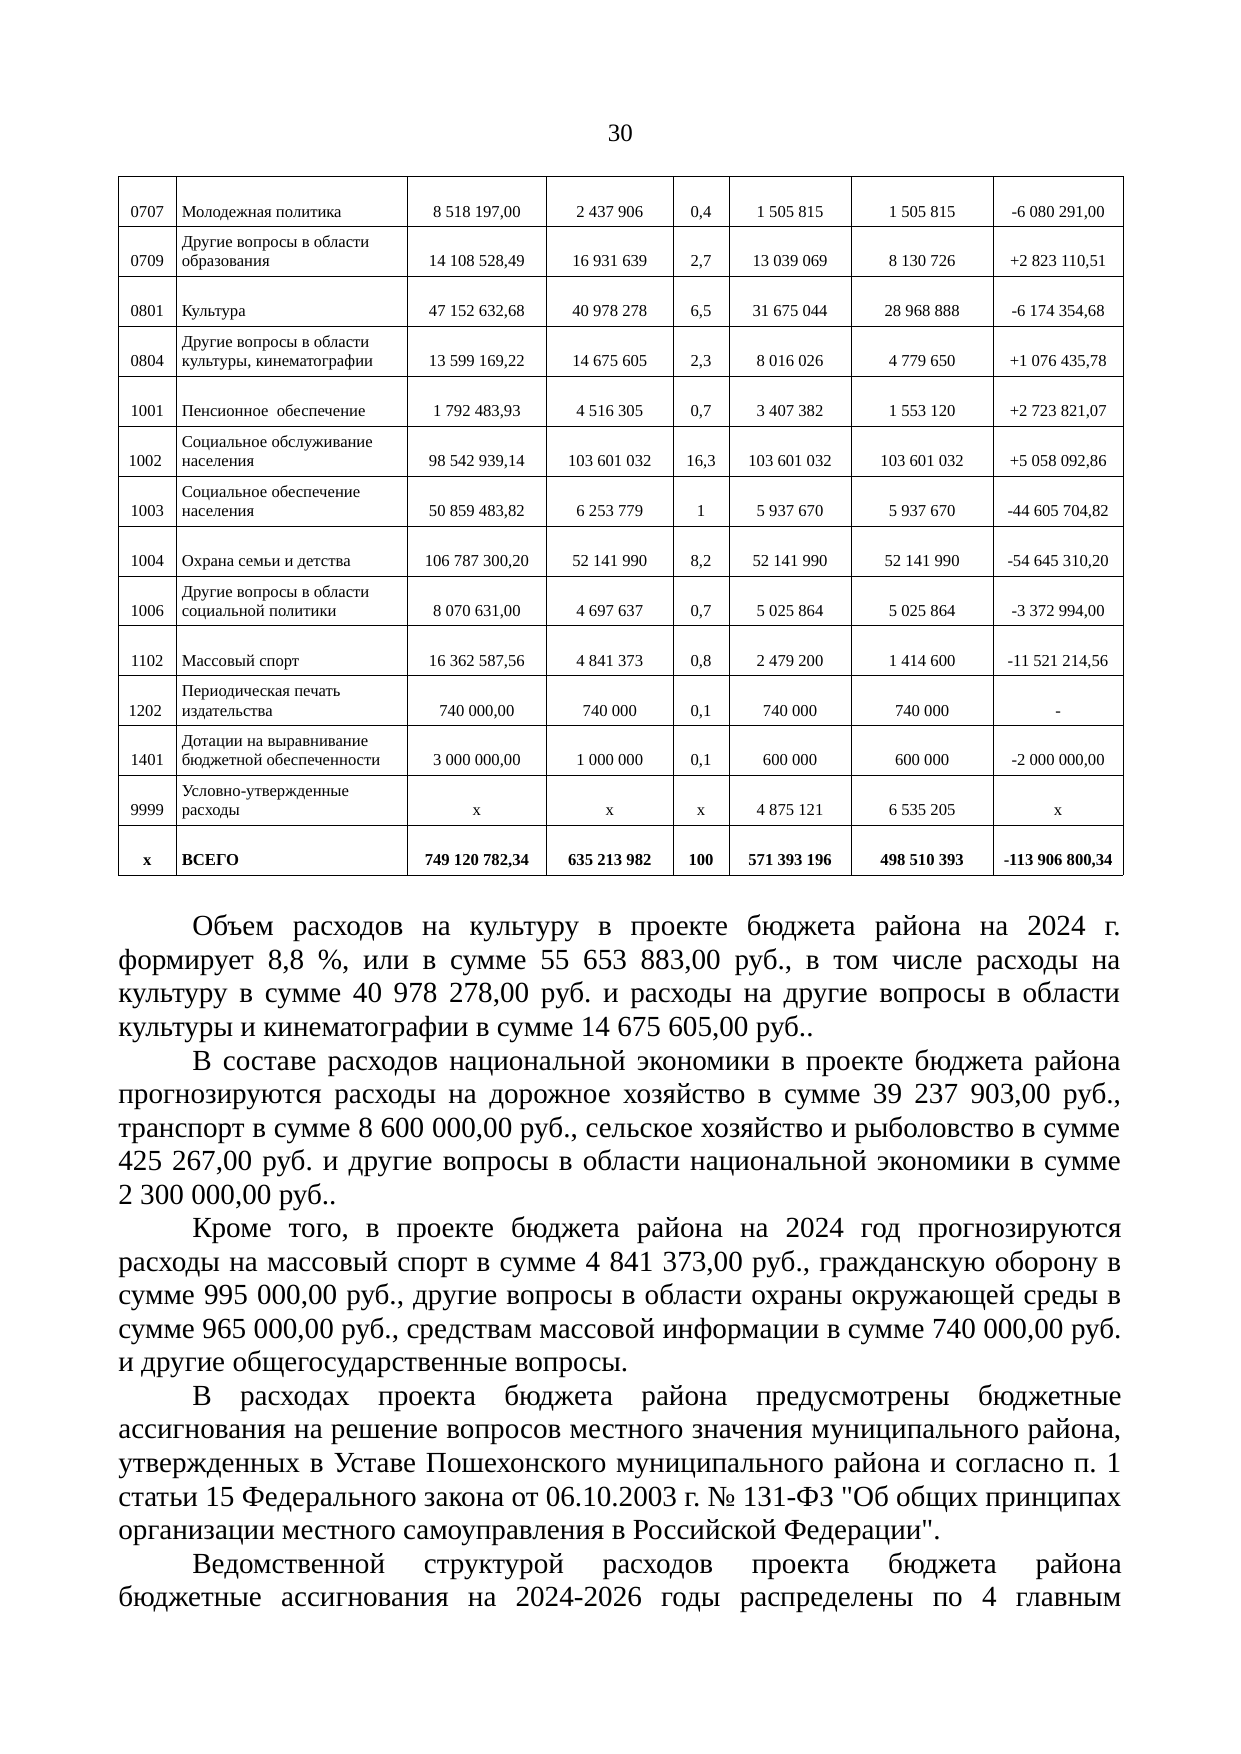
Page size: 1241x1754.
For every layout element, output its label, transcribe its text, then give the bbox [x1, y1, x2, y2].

table_cell +5 058 092,86 [994, 427, 1123, 476]
table_cell 0804 [119, 327, 176, 376]
table_cell 5 025 864 [730, 577, 851, 625]
table_cell 98 542 939,14 [408, 427, 546, 476]
table_cell 106 787 300,20 [408, 527, 546, 576]
table_cell 0,1 [674, 676, 729, 725]
table_cell Дотации на выравнивание бюджетной обеспеченности [177, 726, 407, 775]
table_cell 3 407 382 [730, 377, 851, 426]
table_cell 1 414 600 [852, 626, 993, 675]
table_cell Другие вопросы в области культуры, кинематографии [177, 327, 407, 376]
text Ведомственной структурой расходов проекта бюджета района бюджетные ассигнования на 2024-2026 годы распределены по 4 главным [118, 1546, 1122, 1613]
table_cell 6 253 779 [547, 477, 673, 526]
table_cell -6 174 354,68 [994, 277, 1123, 326]
table_cell 2 437 906 [547, 177, 673, 226]
table_cell Социальное обслуживание населения [177, 427, 407, 476]
table_cell 103 601 032 [852, 427, 993, 476]
table_cell 0801 [119, 277, 176, 326]
table_cell 52 141 990 [730, 527, 851, 576]
table_cell 1 000 000 [547, 726, 673, 775]
table_cell 1401 [119, 726, 176, 775]
text В расходах проекта бюджета района предусмотрены бюджетные ассигнования на решение вопросов местного значения муниципального района, утвержденных в Уставе Пошехонского муниципального района и согласно п. 1 статьи 15 Федерального закона от 06.10.2003 г. № 131-ФЗ "Об общих принципах организации местного самоуправления в Российской Федерации". [118, 1378, 1122, 1546]
table_cell Культура [177, 277, 407, 326]
table_cell Массовый спорт [177, 626, 407, 675]
table_cell 740 000 [852, 676, 993, 725]
table_cell 52 141 990 [547, 527, 673, 576]
table_cell 4 779 650 [852, 327, 993, 376]
table_cell 103 601 032 [547, 427, 673, 476]
table_cell Периодическая печать издательства [177, 676, 407, 725]
table_cell 100 [674, 826, 729, 875]
table_cell 740 000,00 [408, 676, 546, 725]
table_cell Условно-утвержденные расходы [177, 776, 407, 825]
table_cell 0,8 [674, 626, 729, 675]
table_cell - [994, 676, 1123, 725]
table_cell 1 792 483,93 [408, 377, 546, 426]
table_cell 8 070 631,00 [408, 577, 546, 625]
table_cell Другие вопросы в области образования [177, 227, 407, 276]
table_cell 5 025 864 [852, 577, 993, 625]
table_cell 6 535 205 [852, 776, 993, 825]
table_cell 14 675 605 [547, 327, 673, 376]
table_cell 16 931 639 [547, 227, 673, 276]
table_cell 1 [674, 477, 729, 526]
text Объем расходов на культуру в проекте бюджета района на 2024 г. формирует 8,8 %, или в сумме 55 653 883,00 руб., в том числе расходы на культуру в сумме 40 978 278,00 руб. и расходы на другие вопросы в области культуры и кинематографии в сумме 14 675 605,00 руб.. [118, 908, 1122, 1043]
table_cell 8 130 726 [852, 227, 993, 276]
table_cell Охрана семьи и детства [177, 527, 407, 576]
table_cell х [547, 776, 673, 825]
table_cell 13 039 069 [730, 227, 851, 276]
table_cell 0707 [119, 177, 176, 226]
table_cell Молодежная политика [177, 177, 407, 226]
table_cell 3 000 000,00 [408, 726, 546, 775]
table_cell 740 000 [730, 676, 851, 725]
table_cell 600 000 [852, 726, 993, 775]
table_cell 28 968 888 [852, 277, 993, 326]
table_cell 1 505 815 [730, 177, 851, 226]
table_cell 600 000 [730, 726, 851, 775]
table_cell 9999 [119, 776, 176, 825]
table_cell 0,4 [674, 177, 729, 226]
table_cell ВСЕГО [177, 826, 407, 875]
table_cell х [408, 776, 546, 825]
table_cell 2,7 [674, 227, 729, 276]
table_cell +2 823 110,51 [994, 227, 1123, 276]
table_cell Другие вопросы в области социальной политики [177, 577, 407, 625]
table_cell 498 510 393 [852, 826, 993, 875]
table_cell 2,3 [674, 327, 729, 376]
table_cell 52 141 990 [852, 527, 993, 576]
table_cell 1001 [119, 377, 176, 426]
table_cell 1 505 815 [852, 177, 993, 226]
table_cell 8,2 [674, 527, 729, 576]
table_cell 0709 [119, 227, 176, 276]
table_cell 13 599 169,22 [408, 327, 546, 376]
table_cell 740 000 [547, 676, 673, 725]
table_cell 635 213 982 [547, 826, 673, 875]
table_cell -3 372 994,00 [994, 577, 1123, 625]
table_cell 1202 [119, 676, 176, 725]
table_cell 0,7 [674, 377, 729, 426]
table_cell 0,7 [674, 577, 729, 625]
table_cell х [119, 826, 176, 875]
table_cell 4 875 121 [730, 776, 851, 825]
table_cell -6 080 291,00 [994, 177, 1123, 226]
table_cell 1003 [119, 477, 176, 526]
table_cell 749 120 782,34 [408, 826, 546, 875]
table_cell -11 521 214,56 [994, 626, 1123, 675]
text Кроме того, в проекте бюджета района на 2024 год прогнозируются расходы на массовый спорт в сумме 4 841 373,00 руб., гражданскую оборону в сумме 995 000,00 руб., другие вопросы в области охраны окружающей среды в сумме 965 000,00 руб., средствам массовой информации в сумме 740 000,00 руб. и другие общегосударственные вопросы. [118, 1210, 1122, 1378]
table_cell 0,1 [674, 726, 729, 775]
table_cell 1 553 120 [852, 377, 993, 426]
table_cell 5 937 670 [852, 477, 993, 526]
table_cell 1004 [119, 527, 176, 576]
table_cell -2 000 000,00 [994, 726, 1123, 775]
table_cell 16,3 [674, 427, 729, 476]
table_cell Социальное обеспечение населения [177, 477, 407, 526]
table_cell 6,5 [674, 277, 729, 326]
table_cell 8 016 026 [730, 327, 851, 376]
table_cell 1006 [119, 577, 176, 625]
table_cell 4 697 637 [547, 577, 673, 625]
table_cell 2 479 200 [730, 626, 851, 675]
table_cell 50 859 483,82 [408, 477, 546, 526]
table_cell 1102 [119, 626, 176, 675]
table_cell 5 937 670 [730, 477, 851, 526]
table_cell +1 076 435,78 [994, 327, 1123, 376]
table_cell -44 605 704,82 [994, 477, 1123, 526]
text В составе расходов национальной экономики в проекте бюджета района прогнозируются расходы на дорожное хозяйство в сумме 39 237 903,00 руб., транспорт в сумме 8 600 000,00 руб., сельское хозяйство и рыболовство в сумме 425 267,00 руб. и другие вопросы в области национальной экономики в сумме 2 300 000,00 руб.. [118, 1043, 1122, 1210]
table_cell х [674, 776, 729, 825]
table_cell Пенсионное обеспечение [177, 377, 407, 426]
table_cell 571 393 196 [730, 826, 851, 875]
table_cell -54 645 310,20 [994, 527, 1123, 576]
table_cell 14 108 528,49 [408, 227, 546, 276]
table_cell 16 362 587,56 [408, 626, 546, 675]
table_cell 1002 [119, 427, 176, 476]
table_cell 31 675 044 [730, 277, 851, 326]
table_cell 40 978 278 [547, 277, 673, 326]
table_cell 47 152 632,68 [408, 277, 546, 326]
table_cell 8 518 197,00 [408, 177, 546, 226]
table_cell х [994, 776, 1123, 825]
table_cell +2 723 821,07 [994, 377, 1123, 426]
table_cell 4 516 305 [547, 377, 673, 426]
table_cell 4 841 373 [547, 626, 673, 675]
table_cell 103 601 032 [730, 427, 851, 476]
table_cell -113 906 800,34 [994, 826, 1123, 875]
